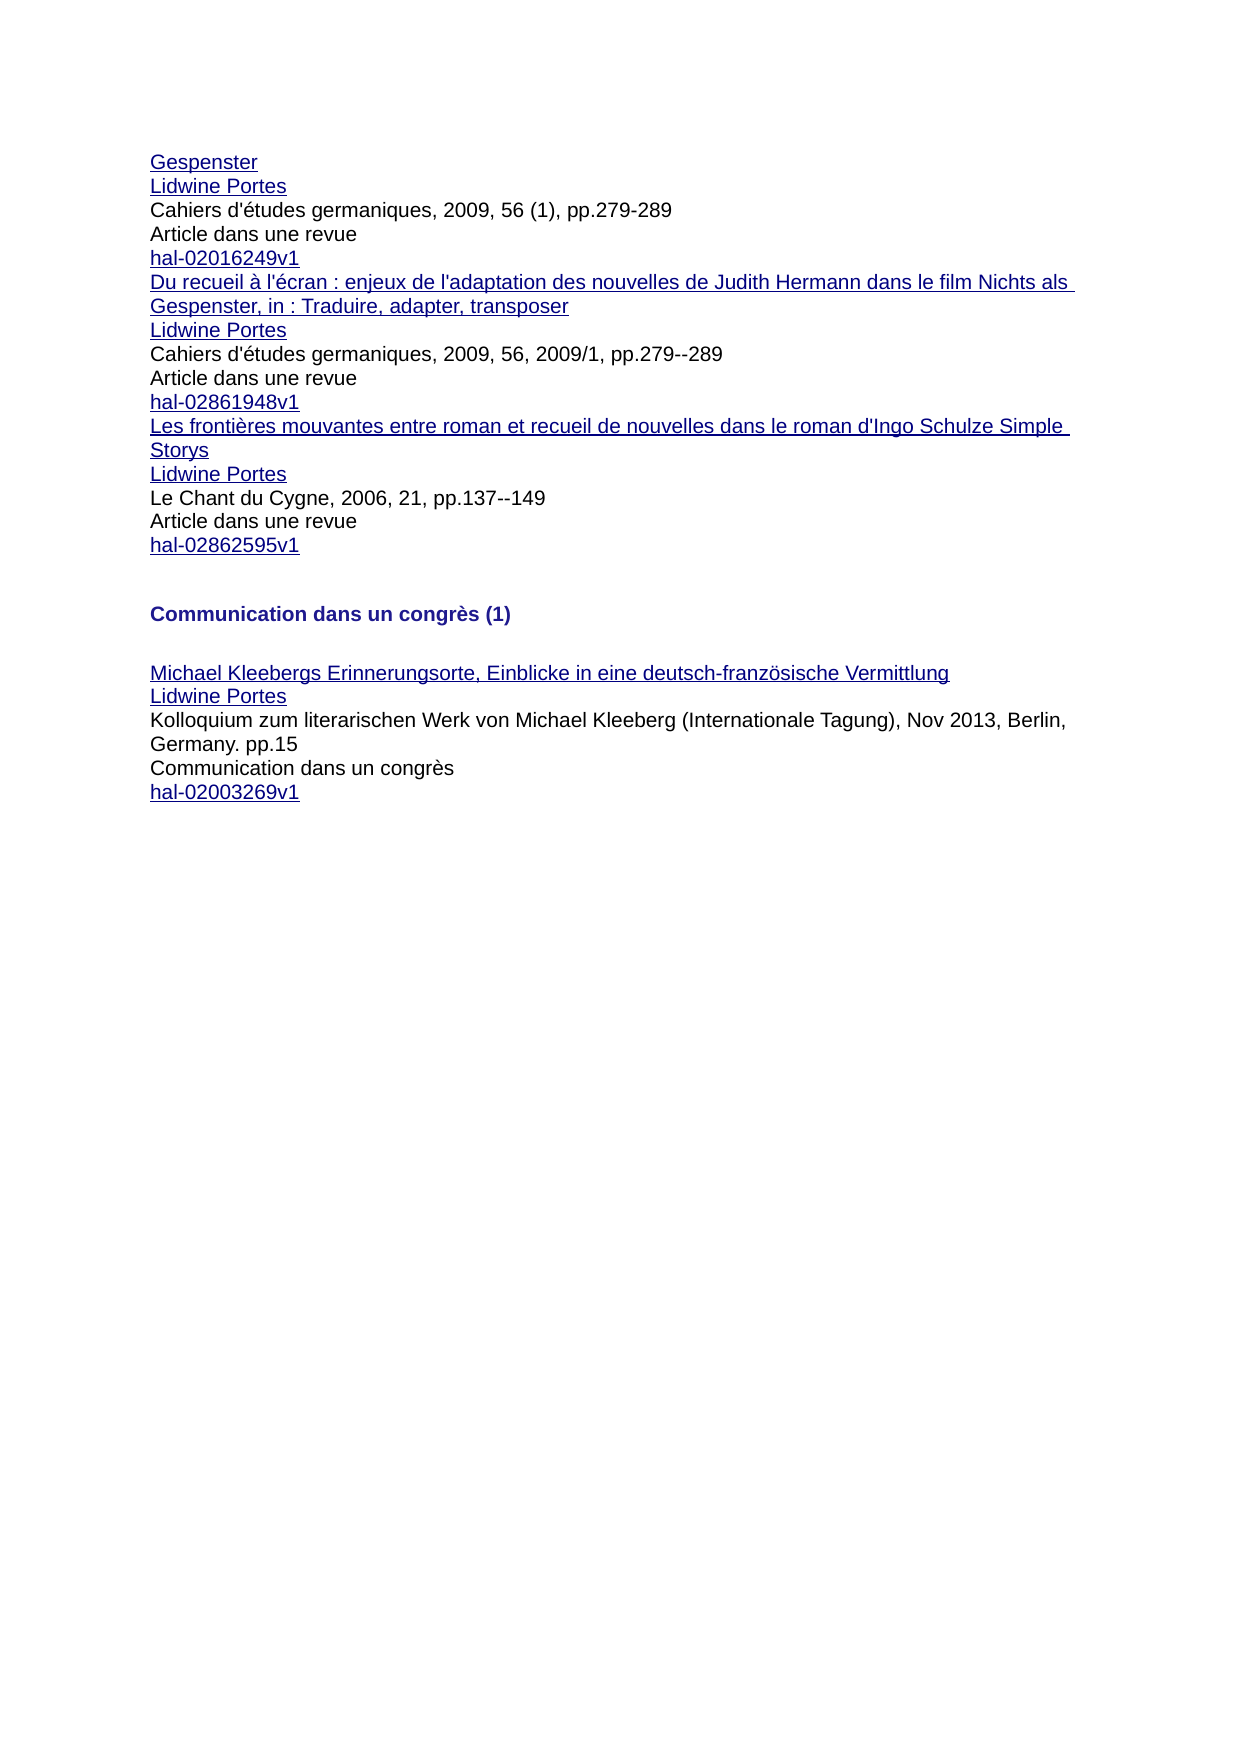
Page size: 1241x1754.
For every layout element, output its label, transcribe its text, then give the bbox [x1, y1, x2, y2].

table_header Michael Kleebergs Erinnerungsorte, Einblicke in eine deutsch-französische Vermittlung Lidwine Portes Kolloquium zum literarischen Werk von Michael Kleeberg (Internationale Tagung), Nov 2013, Berlin, Germany. pp.15 Communication dans un congrès hal-02003269v1 [150, 660, 1090, 804]
table_cell Du recueil à l'écran : enjeux de l'adaptation des nouvelles de Judith Hermann dans le film Nichts als Gespenster, in : Traduire, adapter, transposer Lidwine Portes Cahiers d'études germaniques, 2009, 56, 2009/1, pp.279--289 Article dans une revue hal-02861948v1 [150, 270, 1090, 413]
table_cell Les frontières mouvantes entre roman et recueil de nouvelles dans le roman d'Ingo Schulze Simple Storys Lidwine Portes Le Chant du Cygne, 2006, 21, pp.137--149 Article dans une revue hal-02862595v1 [150, 414, 1090, 557]
subtitle Communication dans un congrès (1) [150, 602, 1090, 626]
table_cell Du recueil à l’écran : enjeux de l’adaptation des nouvelles de Judith Hermann dans le film Nichts als Gespenster Lidwine Portes Cahiers d'études germaniques, 2009, 56 (1), pp.279-289 Article dans une revue hal-02016249v1 [150, 150, 1090, 270]
